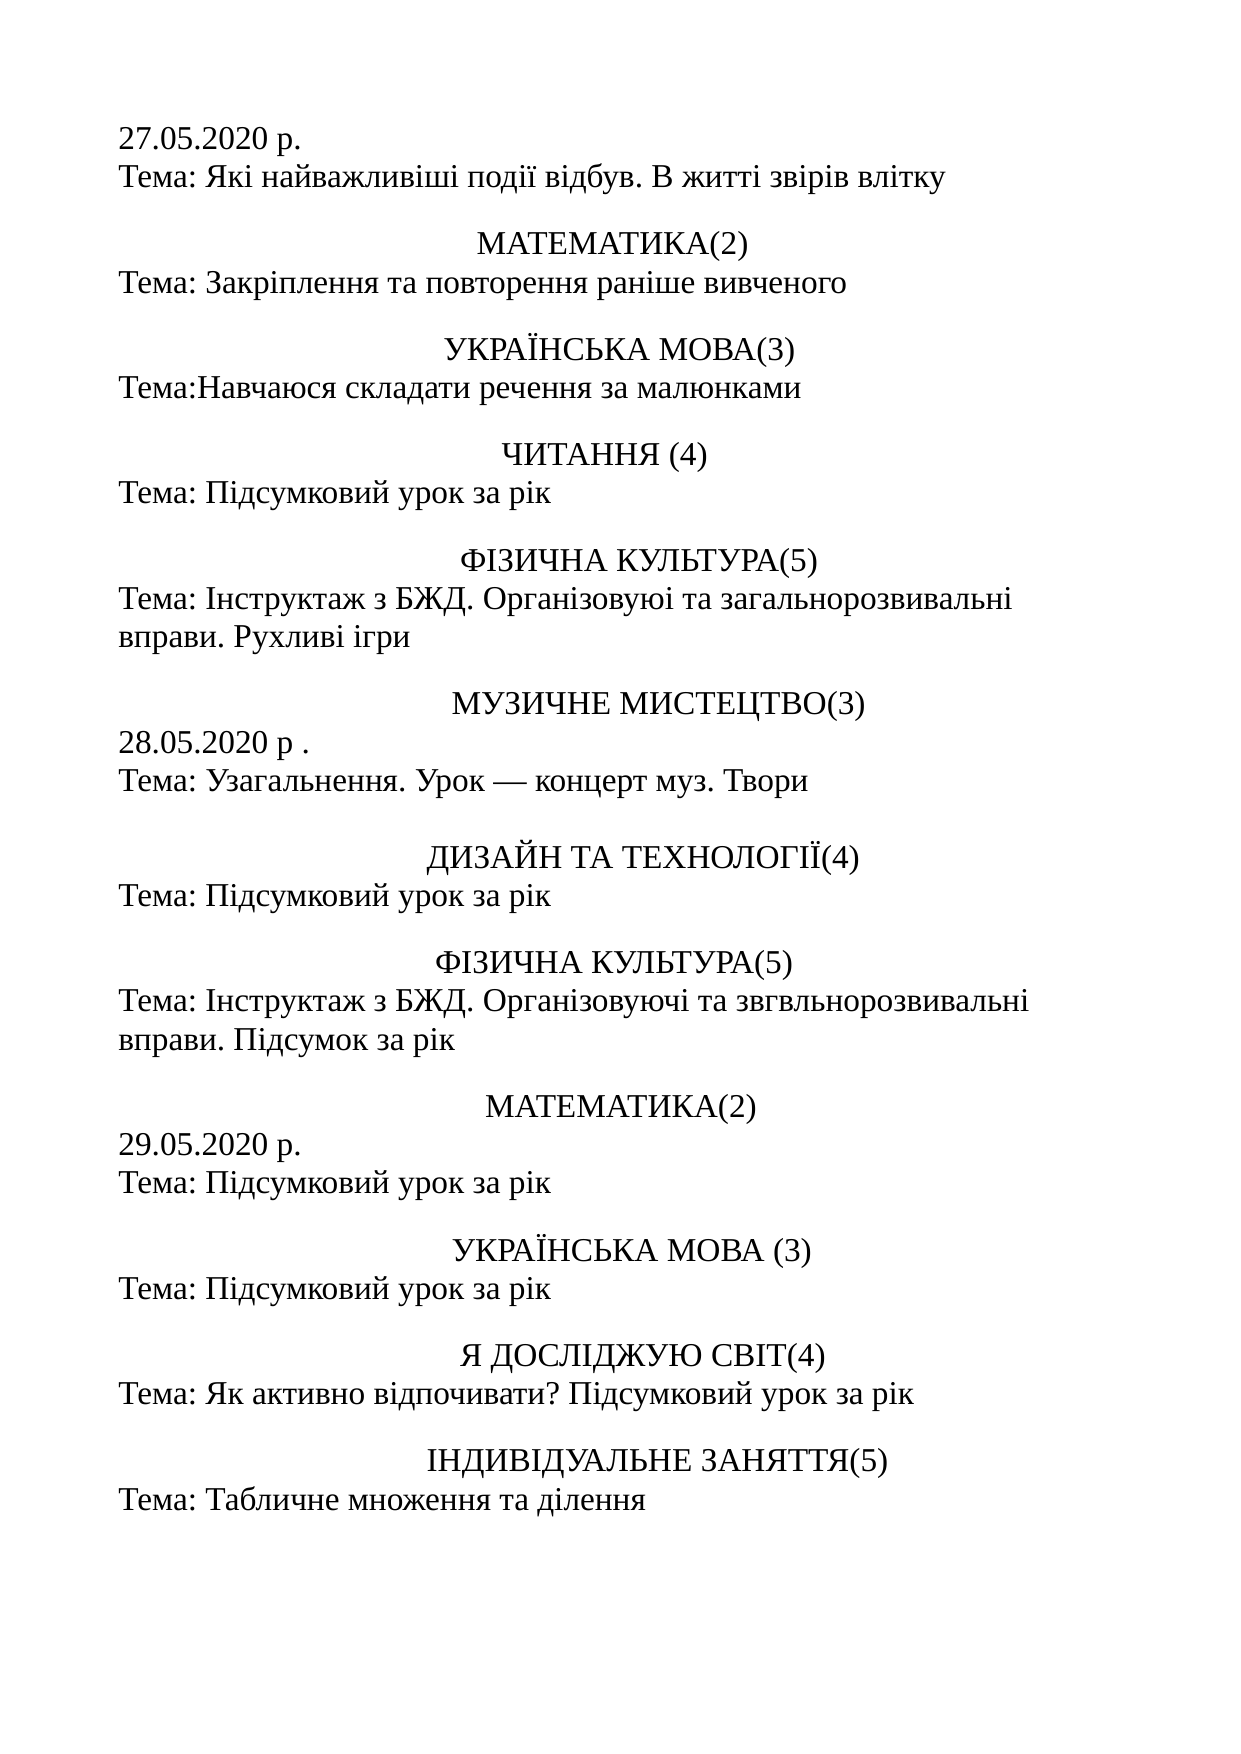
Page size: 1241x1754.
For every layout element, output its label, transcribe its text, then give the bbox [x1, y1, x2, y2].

text ФІЗИЧНА КУЛЬТУРА(5) [118, 540, 1122, 578]
text ЧИТАННЯ (4) [118, 434, 1122, 473]
text Тема: Інструктаж з БЖД. Організовуючі та звгвльнорозвивальні вправи. Підсумок за рік [118, 981, 1122, 1057]
text Тема: Підсумковий урок за рік [118, 875, 1122, 913]
text Тема: Як активно відпочивати? Підсумковий урок за рік [118, 1373, 1122, 1412]
text Тема: Підсумковий урок за рік [118, 473, 1122, 511]
text ДИЗАЙН ТА ТЕХНОЛОГІЇ(4) [118, 837, 1122, 875]
text Тема: Інструктаж з БЖД. Організовуюі та загальнорозвивальні вправи. Рухливі ігри [118, 578, 1122, 655]
text МАТЕМАТИКА(2) [118, 223, 1122, 262]
text МУЗИЧНЕ МИСТЕЦТВО(3) [118, 683, 1122, 722]
text МАТЕМАТИКА(2) [118, 1086, 1122, 1124]
text УКРАЇНСЬКА МОВА(3) [118, 329, 1122, 367]
text УКРАЇНСЬКА МОВА (3) [118, 1230, 1122, 1268]
text 29.05.2020 р. [118, 1124, 1122, 1163]
text 28.05.2020 р . [118, 722, 1122, 760]
text Тема: Узагальнення. Урок — концерт муз. Твори [118, 760, 1122, 798]
text Тема: Підсумковий урок за рік [118, 1163, 1122, 1201]
text ФІЗИЧНА КУЛЬТУРА(5) [118, 942, 1122, 981]
text 27.05.2020 р. [118, 118, 1122, 156]
text Тема: Табличне множення та ділення [118, 1479, 1122, 1517]
text ІНДИВІДУАЛЬНЕ ЗАНЯТТЯ(5) [118, 1441, 1122, 1479]
text Тема: Які найважливіші події відбув. В житті звірів влітку [118, 156, 1122, 195]
text Тема:Навчаюся складати речення за малюнками [118, 367, 1122, 406]
text Тема: Закріплення та повторення раніше вивченого [118, 262, 1122, 300]
text Тема: Підсумковий урок за рік [118, 1268, 1122, 1306]
text Я ДОСЛІДЖУЮ СВІТ(4) [118, 1335, 1122, 1373]
